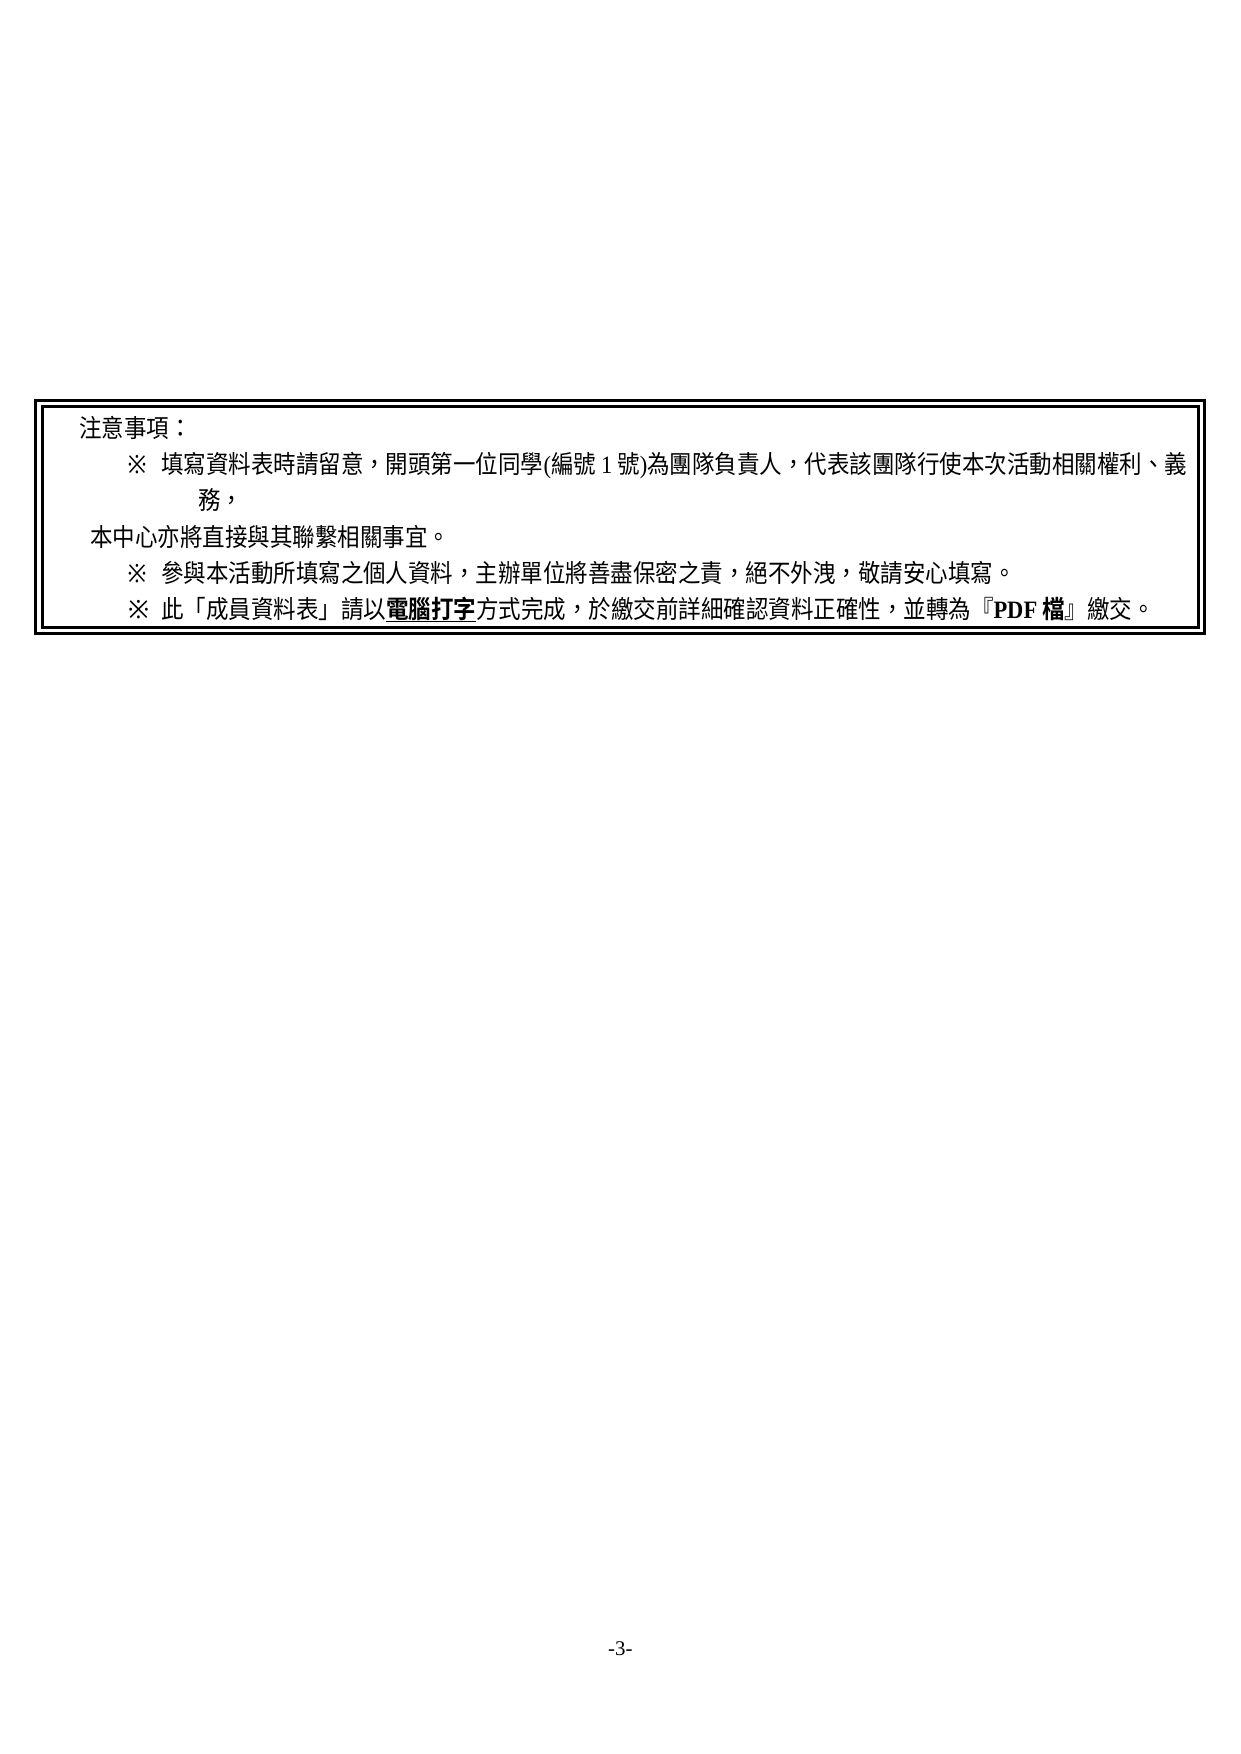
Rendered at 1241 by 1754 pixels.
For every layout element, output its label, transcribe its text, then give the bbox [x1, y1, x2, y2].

table_cell 注意事項： 填寫資料表時請留意，開頭第一位同學(編號1號)為團隊負責人，代表該團隊行使本次活動相關權利、義務， 本中心亦將直接與其聯繫相關事宜。 參與本活動所填寫之個人資料，主辦單位將善盡保密之責，絕不外洩，敬請安心填寫。 此「成員資料表」請以電腦打字方式完成，於繳交前詳細確認資料正確性，並轉為『PDF檔』繳交。 [39, 402, 1201, 626]
